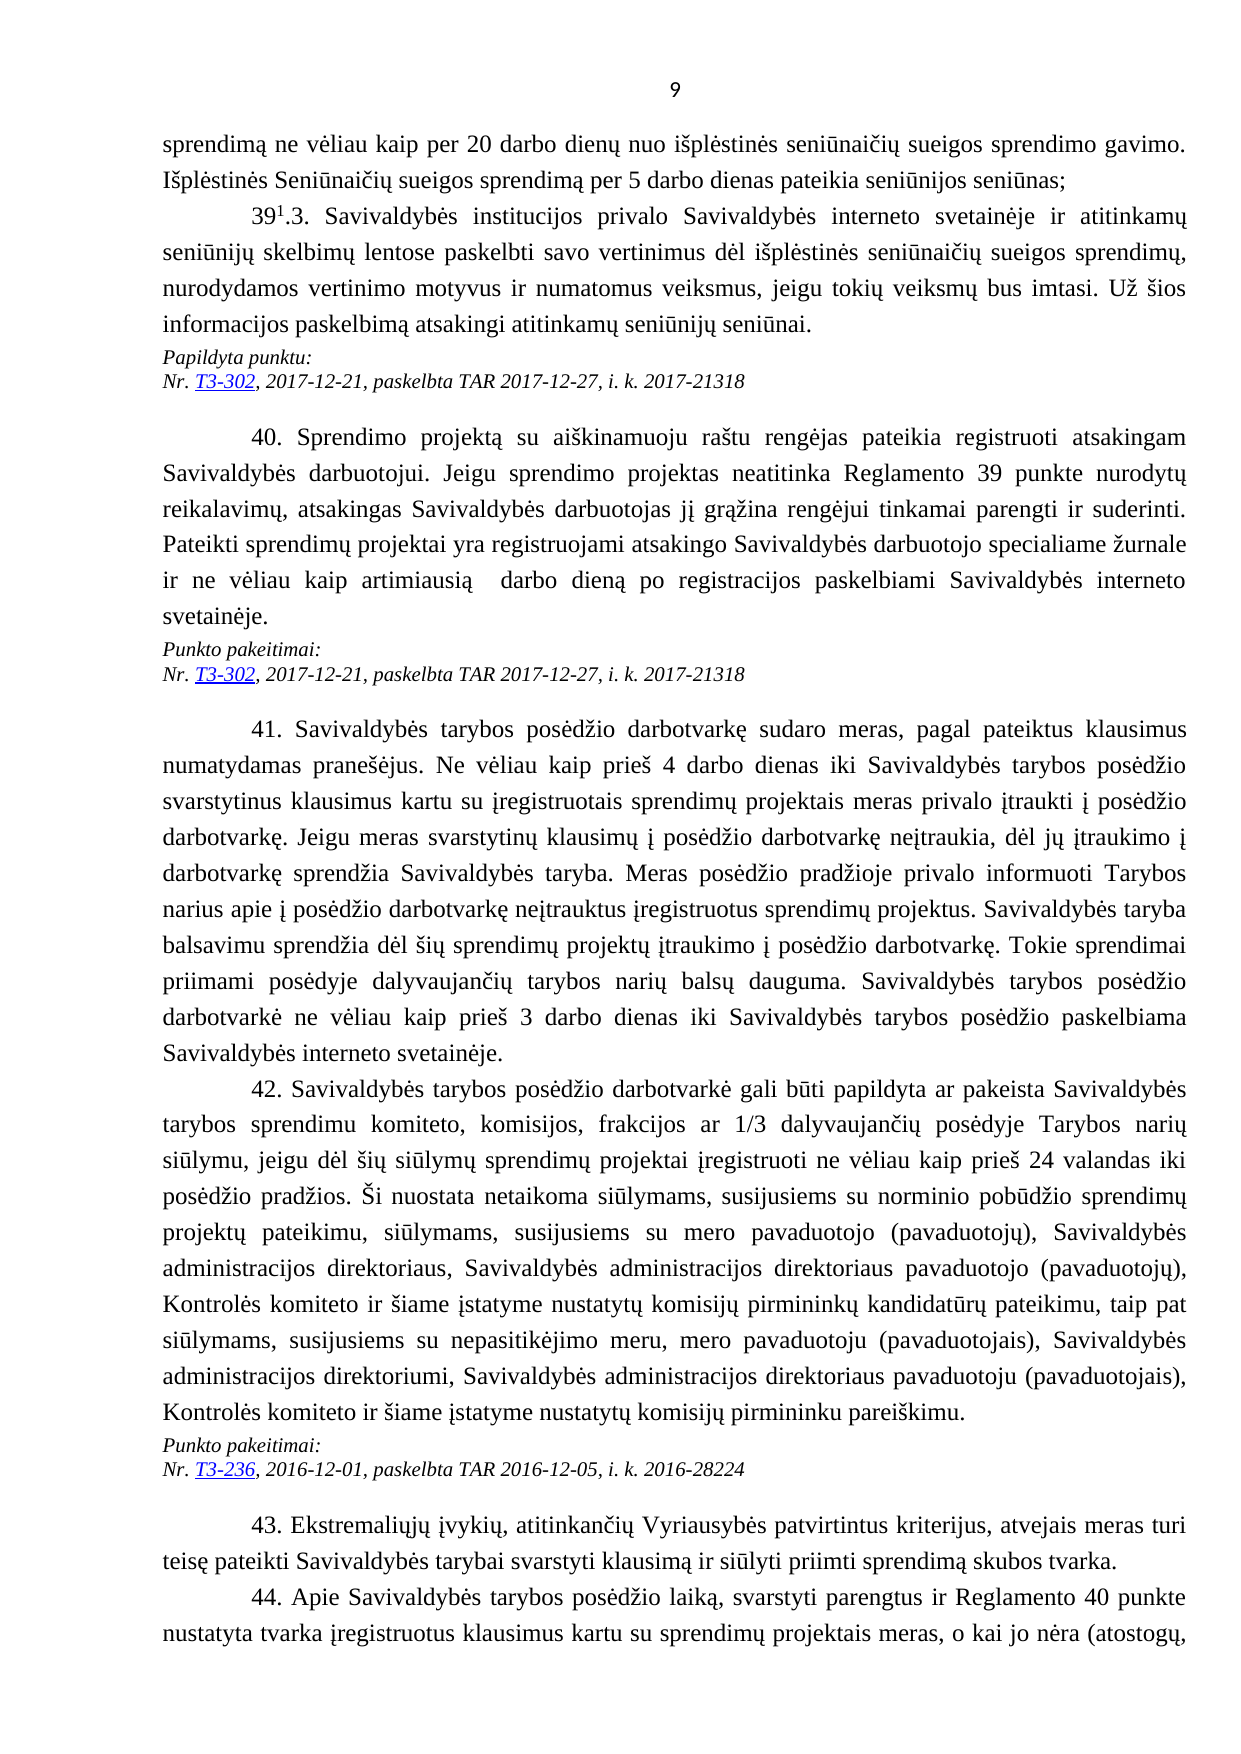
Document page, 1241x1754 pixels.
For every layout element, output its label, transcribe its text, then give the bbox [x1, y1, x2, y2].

text 43. Ekstremaliųjų įvykių, atitinkančių Vyriausybės patvirtintus kriterijus, atvejais meras turi teisę pateikti Savivaldybės tarybai svarstyti klausimą ir siūlyti priimti sprendimą skubos tvarka. [162, 1510, 1187, 1574]
text Nr. T3-302, 2017-12-21, paskelbta TAR 2017-12-27, i. k. 2017-21318 [162, 369, 1187, 393]
text 44. Apie Savivaldybės tarybos posėdžio laiką, svarstyti parengtus ir Reglamento 40 punkte nustatyta tvarka įregistruotus klausimus kartu su sprendimų projektais meras, o kai jo nėra (atostogų, [162, 1582, 1187, 1646]
text 391.3. Savivaldybės institucijos privalo Savivaldybės interneto svetainėje ir atitinkamų seniūnijų skelbimų lentose paskelbti savo vertinimus dėl išplėstinės seniūnaičių sueigos sprendimų, nurodydamos vertinimo motyvus ir numatomus veiksmus, jeigu tokių veiksmų bus imtasi. Už šios informacijos paskelbimą atsakingi atitinkamų seniūnijų seniūnai. [162, 201, 1187, 338]
text 40. Sprendimo projektą su aiškinamuoju raštu rengėjas pateikia registruoti atsakingam Savivaldybės darbuotojui. Jeigu sprendimo projektas neatitinka Reglamento 39 punkte nurodytų reikalavimų, atsakingas Savivaldybės darbuotojas jį grąžina rengėjui tinkamai parengti ir suderinti. Pateikti sprendimų projektai yra registruojami atsakingo Savivaldybės darbuotojo specialiame žurnale ir ne vėliau kaip artimiausią darbo dieną po registracijos paskelbiami Savivaldybės interneto svetainėje. [162, 422, 1187, 630]
text sprendimą ne vėliau kaip per 20 darbo dienų nuo išplėstinės seniūnaičių sueigos sprendimo gavimo. Išplėstinės Seniūnaičių sueigos sprendimą per 5 darbo dienas pateikia seniūnijos seniūnas; [162, 129, 1187, 194]
text Papildyta punktu: [162, 345, 1187, 369]
text 41. Savivaldybės tarybos posėdžio darbotvarkę sudaro meras, pagal pateiktus klausimus numatydamas pranešėjus. Ne vėliau kaip prieš 4 darbo dienas iki Savivaldybės tarybos posėdžio svarstytinus klausimus kartu su įregistruotais sprendimų projektais meras privalo įtraukti į posėdžio darbotvarkę. Jeigu meras svarstytinų klausimų į posėdžio darbotvarkę neįtraukia, dėl jų įtraukimo į darbotvarkę sprendžia Savivaldybės taryba. Meras posėdžio pradžioje privalo informuoti Tarybos narius apie į posėdžio darbotvarkę neįtrauktus įregistruotus sprendimų projektus. Savivaldybės taryba balsavimu sprendžia dėl šių sprendimų projektų įtraukimo į posėdžio darbotvarkę. Tokie sprendimai priimami posėdyje dalyvaujančių tarybos narių balsų dauguma. Savivaldybės tarybos posėdžio darbotvarkė ne vėliau kaip prieš 3 darbo dienas iki Savivaldybės tarybos posėdžio paskelbiama Savivaldybės interneto svetainėje. [162, 714, 1187, 1066]
text 42. Savivaldybės tarybos posėdžio darbotvarkė gali būti papildyta ar pakeista Savivaldybės tarybos sprendimu komiteto, komisijos, frakcijos ar 1/3 dalyvaujančių posėdyje Tarybos narių siūlymu, jeigu dėl šių siūlymų sprendimų projektai įregistruoti ne vėliau kaip prieš 24 valandas iki posėdžio pradžios. Ši nuostata netaikoma siūlymams, susijusiems su norminio pobūdžio sprendimų projektų pateikimu, siūlymams, susijusiems su mero pavaduotojo (pavaduotojų), Savivaldybės administracijos direktoriaus, Savivaldybės administracijos direktoriaus pavaduotojo (pavaduotojų), Kontrolės komiteto ir šiame įstatyme nustatytų komisijų pirmininkų kandidatūrų pateikimu, taip pat siūlymams, susijusiems su nepasitikėjimo meru, mero pavaduotoju (pavaduotojais), Savivaldybės administracijos direktoriumi, Savivaldybės administracijos direktoriaus pavaduotoju (pavaduotojais), Kontrolės komiteto ir šiame įstatyme nustatytų komisijų pirmininku pareiškimu. [162, 1074, 1187, 1426]
text Nr. T3-302, 2017-12-21, paskelbta TAR 2017-12-27, i. k. 2017-21318 [162, 661, 1187, 686]
text Punkto pakeitimai: [162, 637, 1187, 661]
text Punkto pakeitimai: [162, 1433, 1187, 1457]
text Nr. T3-236, 2016-12-01, paskelbta TAR 2016-12-05, i. k. 2016-28224 [162, 1457, 1187, 1481]
